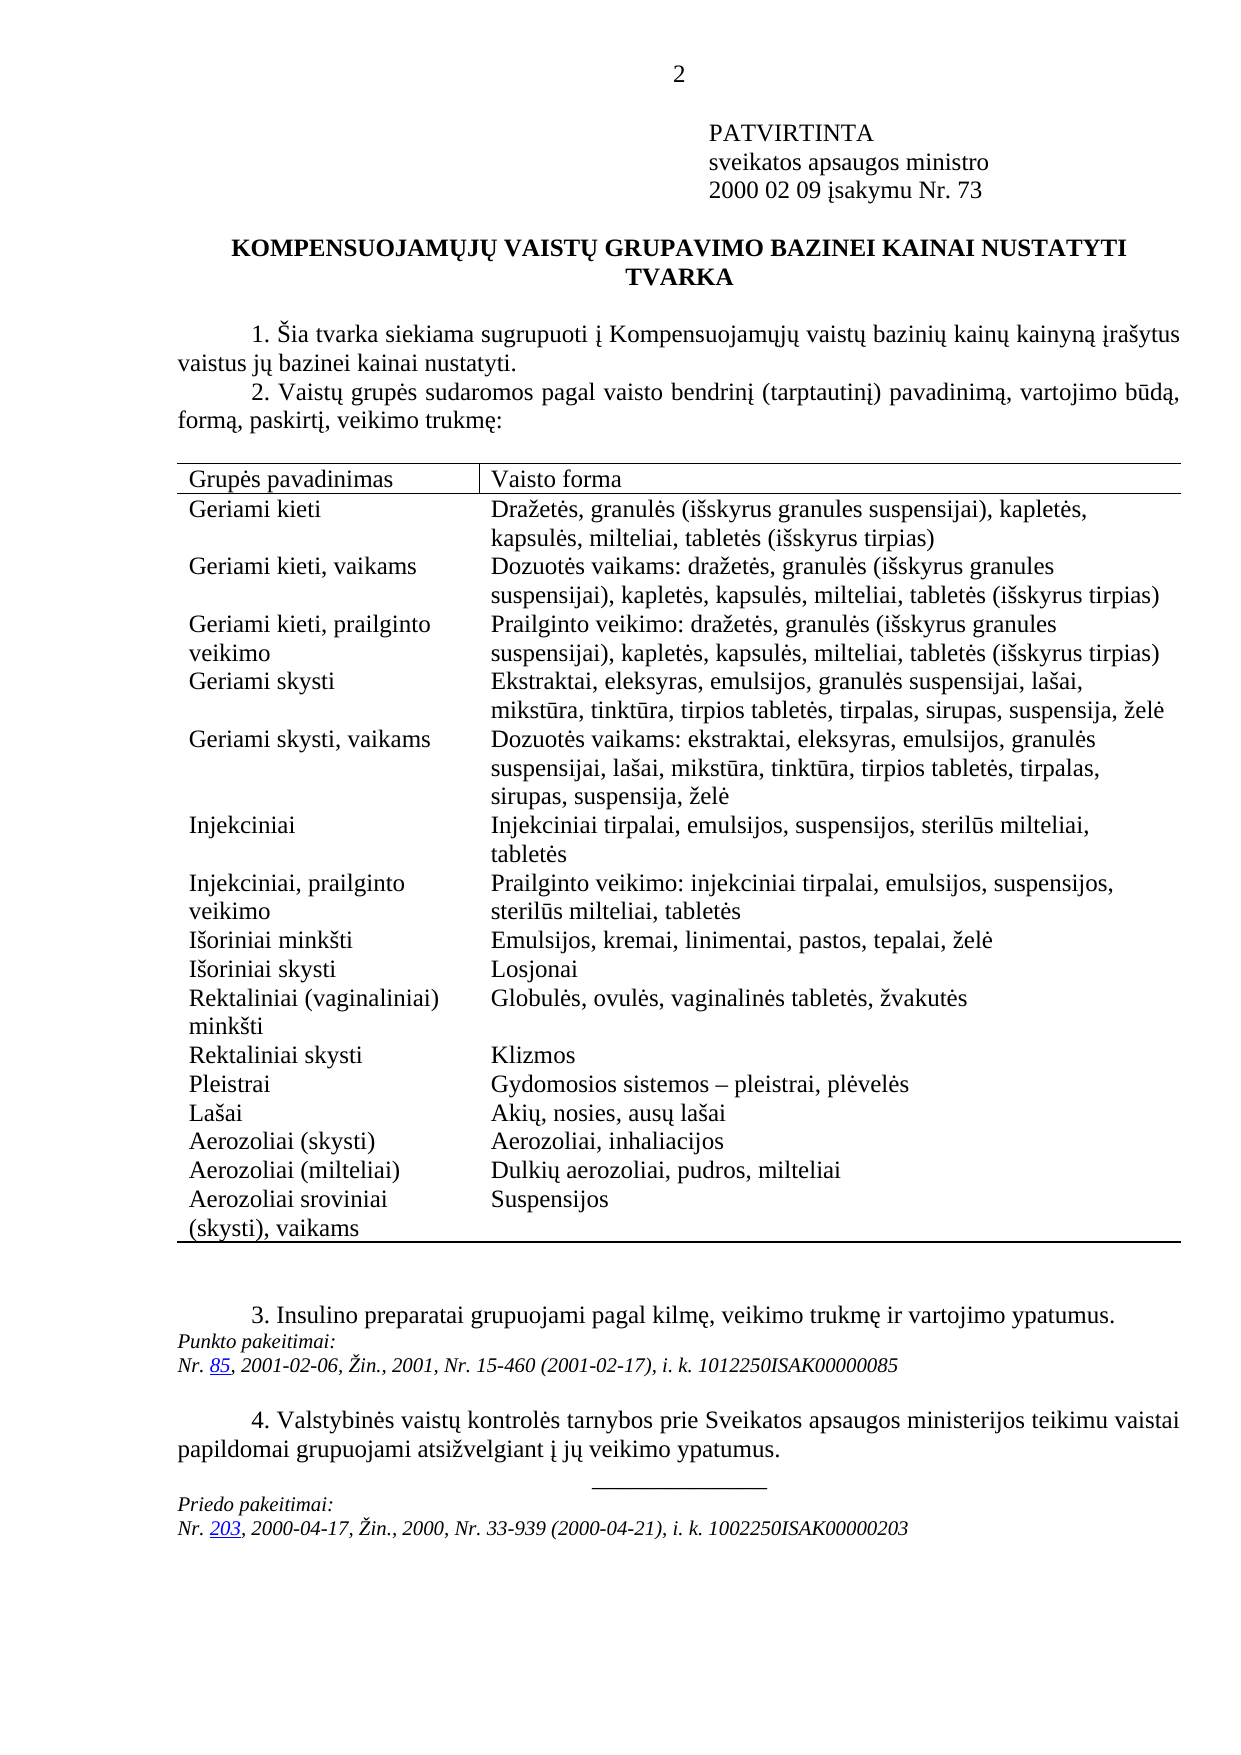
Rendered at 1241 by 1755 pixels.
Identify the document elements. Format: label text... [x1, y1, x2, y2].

table_cell Dražetės, granulės (išskyrus granules suspensijai), kapletės, kapsulės, milteliai, tabletės (išskyrus tirpias) [479, 494, 1181, 551]
table_cell Lašai [177, 1098, 479, 1126]
table_cell Geriami skysti, vaikams [177, 724, 479, 810]
table_cell Losjonai [479, 954, 1181, 983]
table_cell Geriami kieti, prailginto veikimo [177, 609, 479, 666]
text PATVIRTINTA [709, 118, 1181, 147]
text 3. Insulino preparatai grupuojami pagal kilmę, veikimo trukmę ir vartojimo ypatumus. [177, 1300, 1181, 1329]
table_cell Dozuotės vaikams: ekstraktai, eleksyras, emulsijos, granulės suspensijai, lašai, mikstūra, tinktūra, tirpios tabletės, tirpalas, sirupas, suspensija, želė [479, 724, 1181, 810]
table_cell Prailginto veikimo: injekciniai tirpalai, emulsijos, suspensijos, sterilūs milteliai, tabletės [479, 868, 1181, 925]
table_cell Dozuotės vaikams: dražetės, granulės (išskyrus granules suspensijai), kapletės, kapsulės, milteliai, tabletės (išskyrus tirpias) [479, 551, 1181, 609]
table_cell Klizmos [479, 1040, 1181, 1069]
table_cell Aerozoliai (skysti) [177, 1126, 479, 1155]
text 2. Vaistų grupės sudaromos pagal vaisto bendrinį (tarptautinį) pavadinimą, vartojimo būdą, formą, paskirtį, veikimo trukmę: [177, 377, 1181, 434]
table_cell Akių, nosies, ausų lašai [479, 1098, 1181, 1126]
table_cell Aerozoliai, inhaliacijos [479, 1126, 1181, 1155]
table_cell Išoriniai minkšti [177, 925, 479, 954]
table_cell Dulkių aerozoliai, pudros, milteliai Suspensijos [479, 1155, 1181, 1241]
text ______________ [177, 1463, 1181, 1492]
text Punkto pakeitimai: [177, 1329, 1181, 1353]
text Nr. 85, 2001-02-06, Žin., 2001, Nr. 15-460 (2001-02-17), i. k. 1012250ISAK00000085 [177, 1353, 1181, 1377]
table_cell Rektaliniai skysti [177, 1040, 479, 1069]
text Priedo pakeitimai: [177, 1492, 1181, 1516]
table_header Vaisto forma [480, 464, 1181, 493]
text sveikatos apsaugos ministro [177, 147, 1181, 176]
table_header Grupės pavadinimas [177, 464, 479, 493]
table_cell Injekciniai tirpalai, emulsijos, suspensijos, sterilūs milteliai, tabletės [479, 810, 1181, 868]
table_cell Rektaliniai (vaginaliniai) minkšti [177, 983, 479, 1040]
text 1. Šia tvarka siekiama sugrupuoti į Kompensuojamųjų vaistų bazinių kainų kainyną įrašytus vaistus jų bazinei kainai nustatyti. [177, 319, 1181, 377]
table_cell Geriami skysti [177, 666, 479, 724]
table_cell Globulės, ovulės, vaginalinės tabletės, žvakutės [479, 983, 1181, 1040]
text 2000 02 09 įsakymu Nr. 73 [177, 176, 1181, 204]
table_cell Geriami kieti, vaikams [177, 551, 479, 609]
table_cell Injekciniai [177, 810, 479, 868]
table_cell Aerozoliai (milteliai) Aerozoliai sroviniai (skysti), vaikams [177, 1155, 479, 1241]
table_cell Ekstraktai, eleksyras, emulsijos, granulės suspensijai, lašai, mikstūra, tinktūra, tirpios tabletės, tirpalas, sirupas, suspensija, želė [479, 666, 1181, 724]
text 4. Valstybinės vaistų kontrolės tarnybos prie Sveikatos apsaugos ministerijos teikimu vaistai papildomai grupuojami atsižvelgiant į jų veikimo ypatumus. [177, 1406, 1181, 1463]
text Nr. 203, 2000-04-17, Žin., 2000, Nr. 33-939 (2000-04-21), i. k. 1002250ISAK00000203 [177, 1516, 1181, 1540]
text Kompensuojamųjų vaistų grupavimo bazinei kainai nustatyti tvarka [177, 233, 1181, 291]
table_cell Išoriniai skysti [177, 954, 479, 983]
table_cell Injekciniai, prailginto veikimo [177, 868, 479, 925]
table_cell Prailginto veikimo: dražetės, granulės (išskyrus granules suspensijai), kapletės, kapsulės, milteliai, tabletės (išskyrus tirpias) [479, 609, 1181, 666]
table_cell Gydomosios sistemos – pleistrai, plėvelės [479, 1069, 1181, 1098]
table_cell Pleistrai [177, 1069, 479, 1098]
table_cell Geriami kieti [177, 494, 479, 551]
table_cell Emulsijos, kremai, linimentai, pastos, tepalai, želė [479, 925, 1181, 954]
